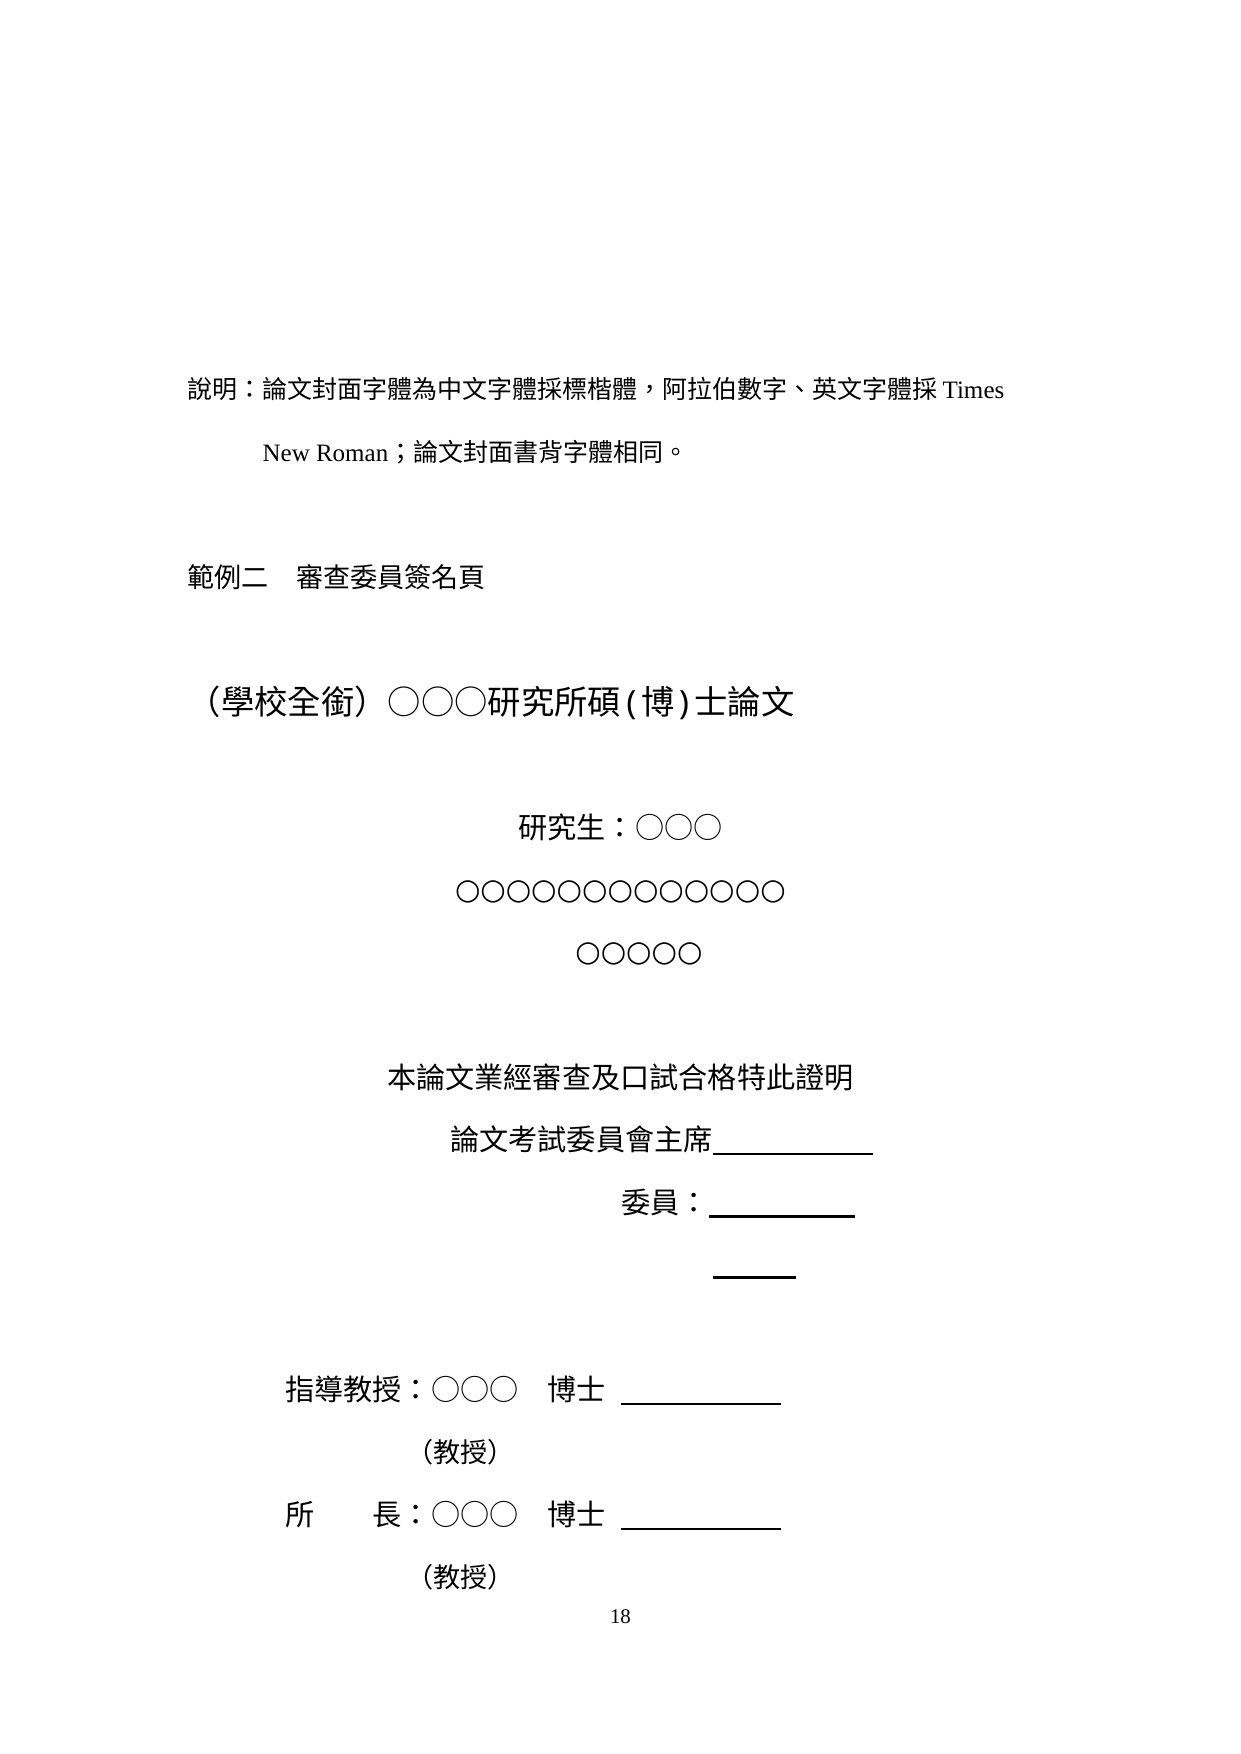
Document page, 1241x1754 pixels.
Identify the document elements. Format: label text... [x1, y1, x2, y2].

text （教授） [187, 1534, 1053, 1596]
text 說明：論文封面字體為中文字體採標楷體，阿拉伯數字、英文字體採Times New Roman；論文封面書背字體相同。 [187, 346, 1053, 471]
text 論文考試委員會主席 [187, 1096, 1053, 1159]
text 範例二 審查委員簽名頁 [187, 534, 1053, 596]
text 指導教授：○○○ 博士 [187, 1346, 1053, 1409]
text 本論文業經審查及口試合格特此證明 [187, 1034, 1053, 1096]
text 研究生：○○○ [187, 784, 1053, 846]
text 所 長：○○○ 博士 [187, 1471, 1053, 1534]
text （學校全銜）○○○研究所碩(博)士論文 [187, 659, 1053, 721]
text ○○○○○ [225, 909, 1053, 971]
text ○○○○○○○○○○○○○ [187, 846, 1053, 909]
text （教授） [187, 1409, 1053, 1471]
text 委員： [187, 1159, 1053, 1221]
